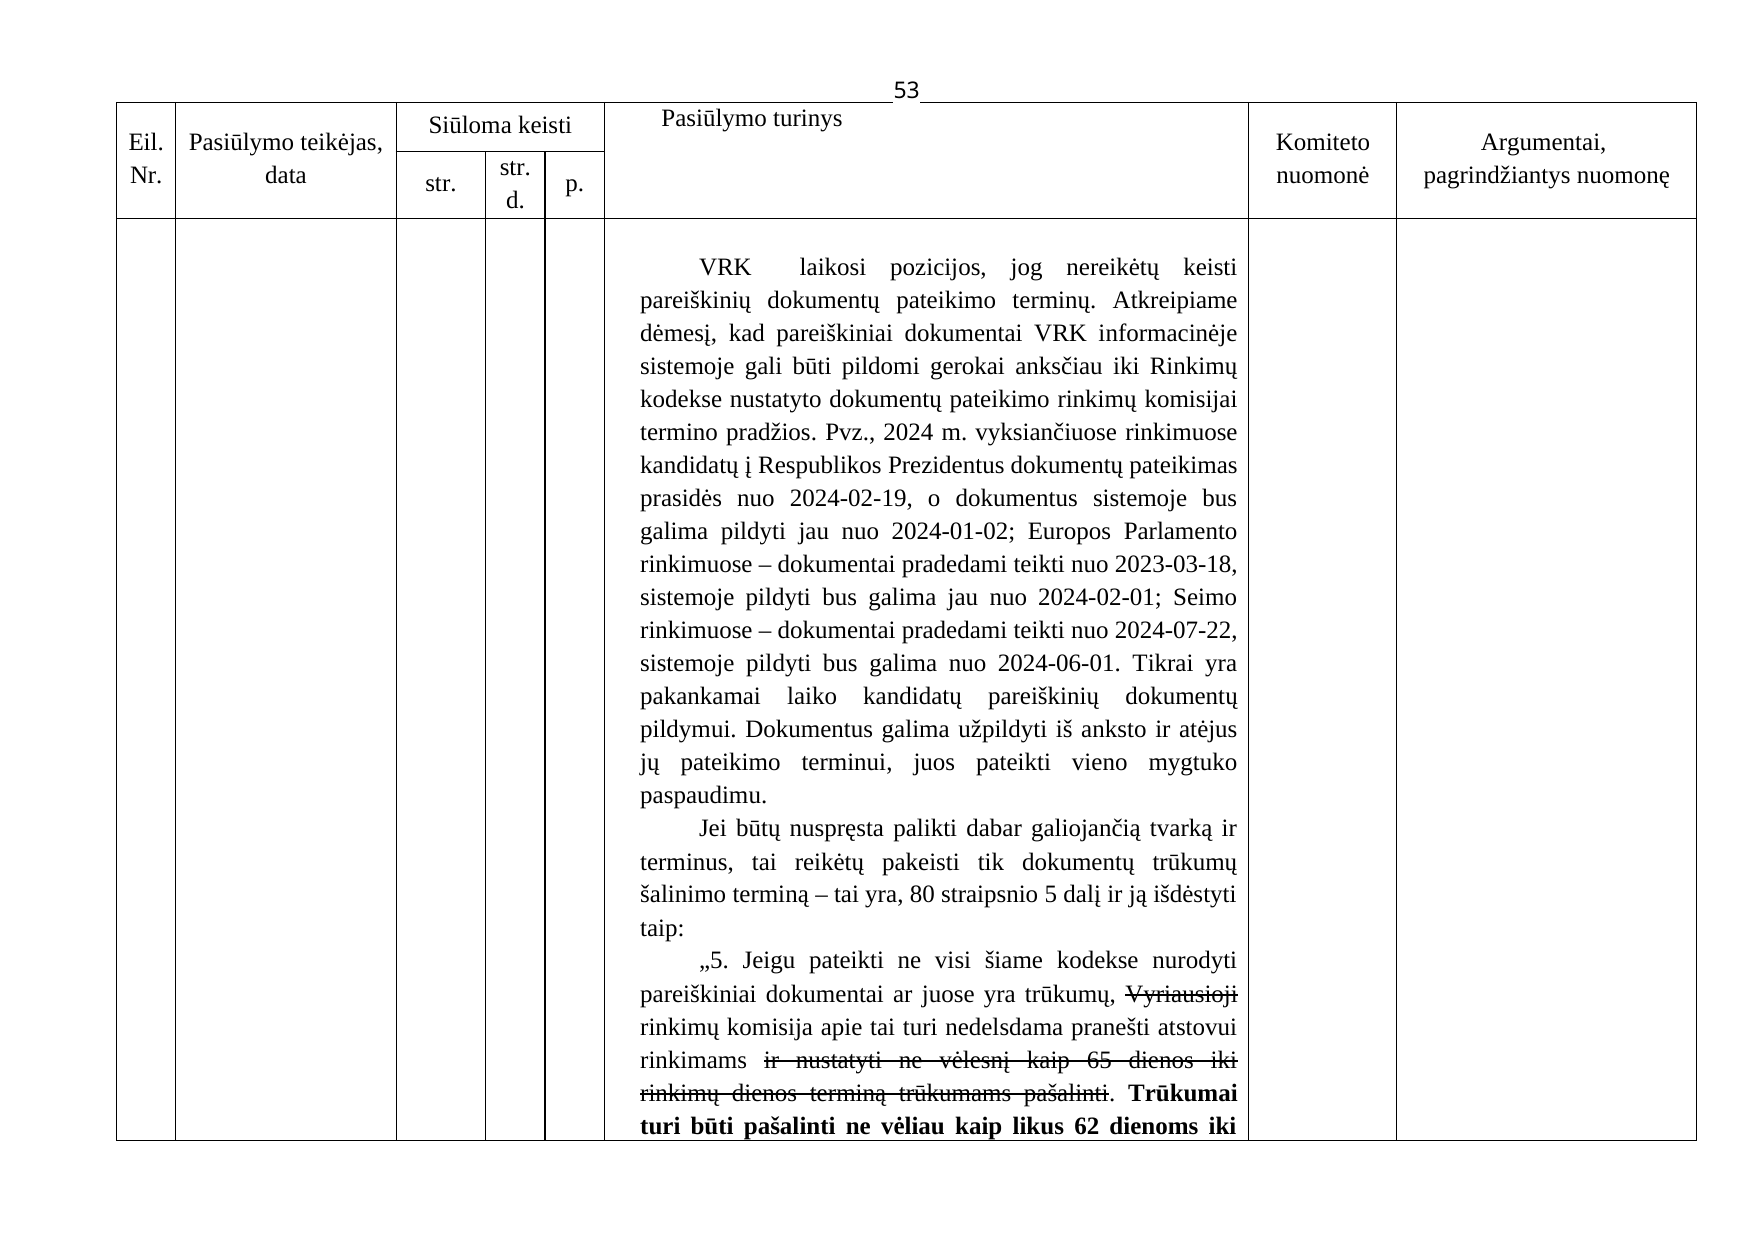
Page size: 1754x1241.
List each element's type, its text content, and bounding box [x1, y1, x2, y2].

table_cell [117, 219, 175, 1139]
table_cell [546, 219, 604, 1139]
table_header Pasiūlymo turinys [629, 103, 1248, 218]
table_cell [1397, 219, 1696, 1139]
table_header [605, 103, 629, 218]
table_header Argumentai, pagrindžiantys nuomonę [1397, 103, 1696, 218]
table_cell p. [546, 152, 604, 218]
table_cell VRK laikosi pozicijos, jog nereikėtų keisti pareiškinių dokumentų pateikimo terminų. Atkreipiame dėmesį, kad pareiškiniai dokumentai VRK informacinėje sistemoje gali būti pildomi gerokai anksčiau iki Rinkimų kodekse nustatyto dokumentų pateikimo rinkimų komisijai termino pradžios. Pvz., 2024 m. vyksiančiuose rinkimuose kandidatų į Respublikos Prezidentus dokumentų pateikimas prasidės nuo 2024-02-19, o dokumentus sistemoje bus galima pildyti jau nuo 2024-01-02; Europos Parlamento rinkimuose – dokumentai pradedami teikti nuo 2023-03-18, sistemoje pildyti bus galima jau nuo 2024-02-01; Seimo rinkimuose – dokumentai pradedami teikti nuo 2024-07-22, sistemoje pildyti bus galima nuo 2024-06-01. Tikrai yra pakankamai laiko kandidatų pareiškinių dokumentų pildymui. Dokumentus galima užpildyti iš anksto ir atėjus jų pateikimo terminui, juos pateikti vieno mygtuko paspaudimu. Jei būtų nuspręsta palikti dabar galiojančią tvarką ir terminus, tai reikėtų pakeisti tik dokumentų trūkumų šalinimo terminą – tai yra, 80 straipsnio 5 dalį ir ją išdėstyti taip: „5. Jeigu pateikti ne visi šiame kodekse nurodyti pareiškiniai dokumentai ar juose yra trūkumų, Vyriausioji rinkimų komisija apie tai turi nedelsdama pranešti atstovui rinkimams ir nustatyti ne vėlesnį kaip 65 dienos iki rinkimų dienos terminą trūkumams pašalinti. Trūkumai turi būti pašalinti ne vėliau kaip likus 62 dienoms iki [629, 219, 1248, 1139]
table_cell [486, 219, 544, 1139]
table_header Siūloma keisti [397, 103, 604, 151]
table_cell str. d. [486, 152, 544, 218]
table_cell [1249, 219, 1396, 1139]
table_cell str. [397, 152, 485, 218]
table_header Eil. Nr. [117, 103, 175, 218]
table_cell [397, 219, 485, 1139]
table_header Komiteto nuomonė [1249, 103, 1396, 218]
table_cell [176, 219, 396, 1139]
table_cell [605, 219, 629, 1139]
table_header Pasiūlymo teikėjas, data [176, 103, 396, 218]
